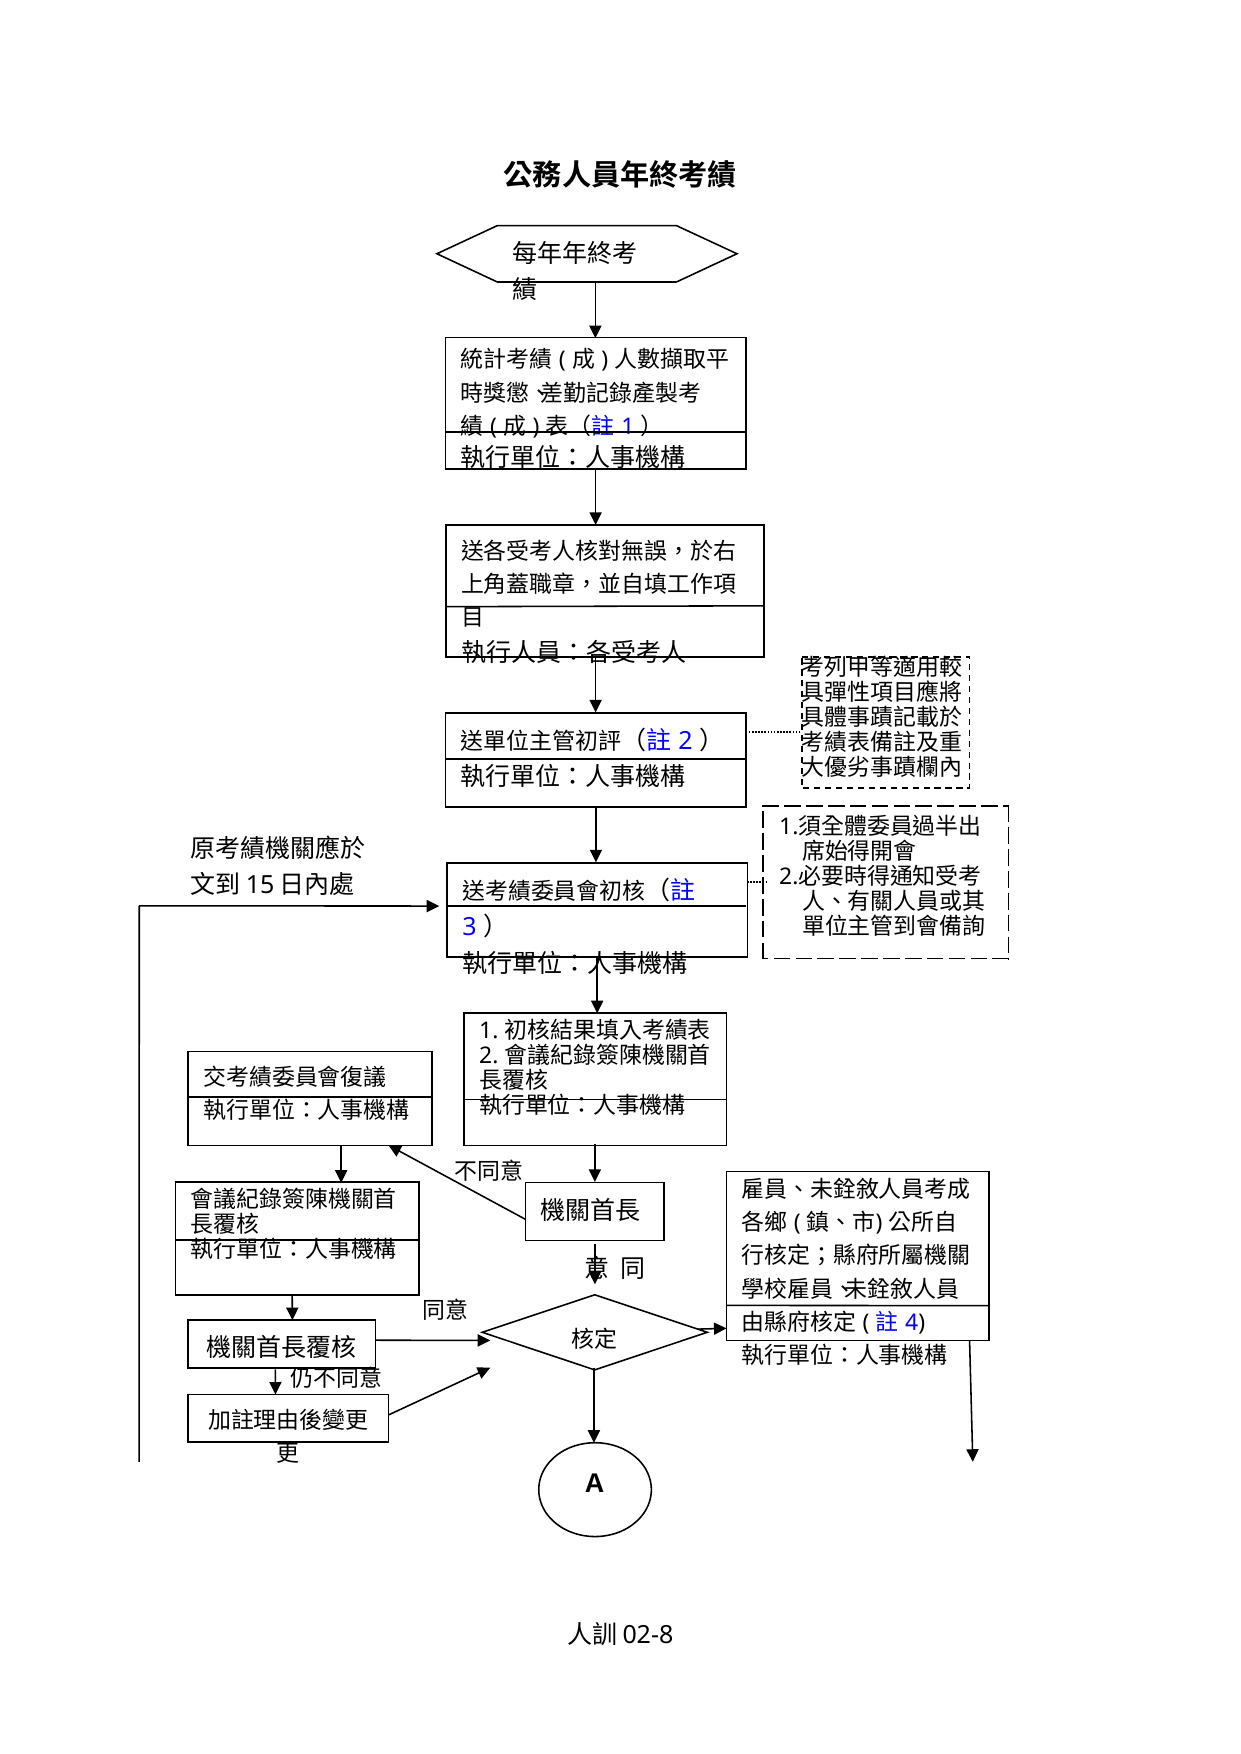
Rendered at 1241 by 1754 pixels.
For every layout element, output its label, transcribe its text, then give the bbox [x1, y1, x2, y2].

text 公務人員年終考績 [118, 135, 1122, 210]
text 2.必要時得通知受考人、有關人員或其單位主管到會備詢 [779, 864, 993, 939]
text 1.須全體委員過半出席始得開會 [779, 814, 993, 864]
text 仍不同意 [290, 1360, 386, 1393]
text 原考績機關應於文到15日內處理 [191, 829, 373, 905]
text 同意 [579, 1255, 651, 1299]
text 同意 [422, 1292, 475, 1325]
text 不同意 [454, 1153, 536, 1186]
